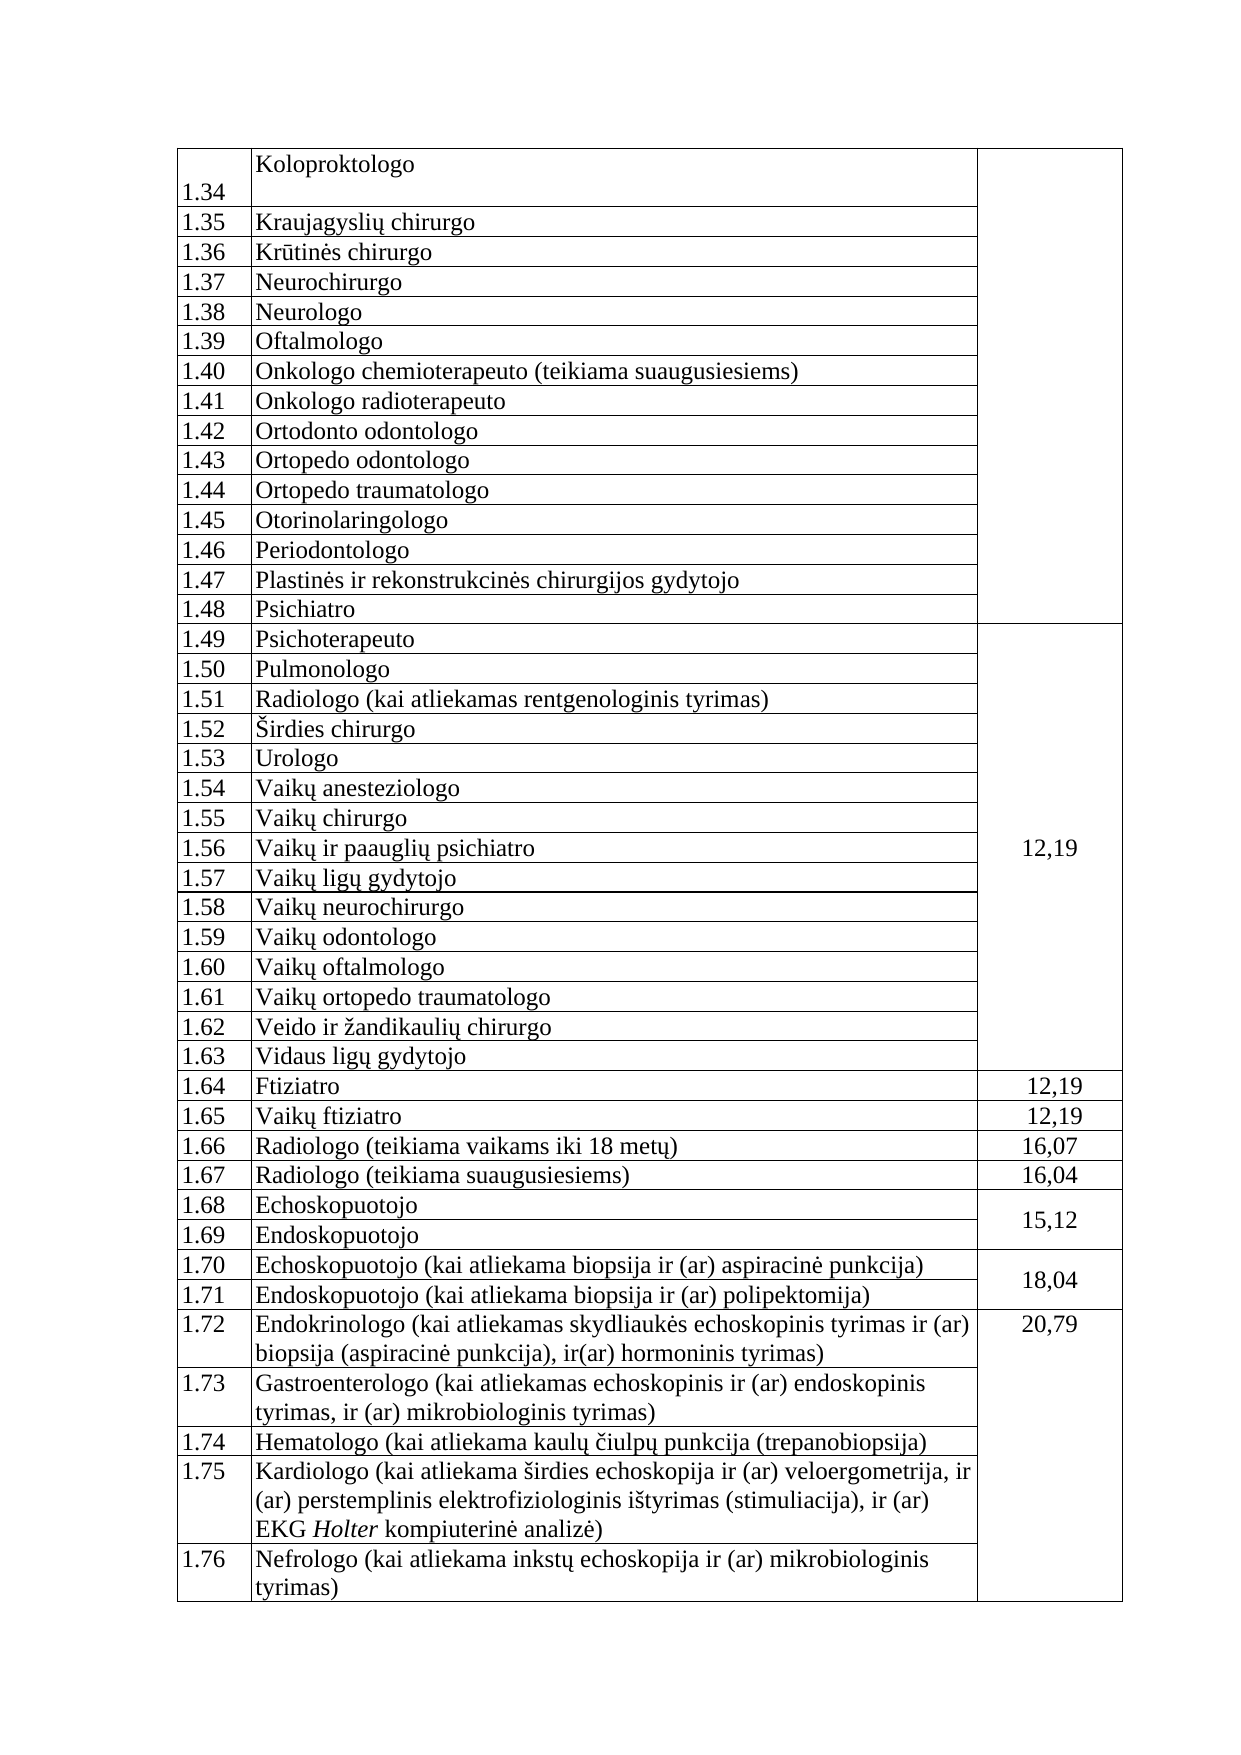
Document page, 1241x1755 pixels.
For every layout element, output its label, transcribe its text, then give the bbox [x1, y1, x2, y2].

table_cell 1.69 [178, 1220, 251, 1249]
table_cell 1.59 [178, 922, 251, 951]
table_cell 1.57 [178, 863, 251, 891]
table_cell 1.43 [178, 446, 251, 474]
table_cell Echoskopuotojo [252, 1190, 977, 1219]
table_cell Neurochirurgo [252, 267, 977, 296]
table_cell 1.68 [178, 1190, 251, 1219]
table_cell Ftiziatro [252, 1071, 977, 1100]
table_cell 1.54 [178, 773, 251, 802]
table_cell 1.61 [178, 982, 251, 1011]
table_cell Vaikų oftalmologo [252, 952, 977, 981]
table_cell Radiologo (teikiama suaugusiesiems) [252, 1161, 977, 1189]
table_cell Vaikų ligų gydytojo [252, 863, 977, 891]
table_cell 1.75 [178, 1456, 251, 1543]
table_cell Vaikų odontologo [252, 922, 977, 951]
table_cell 18,04 [978, 1250, 1122, 1308]
table_cell 1.64 [178, 1071, 251, 1100]
table_cell Radiologo (teikiama vaikams iki 18 metų) [252, 1131, 977, 1159]
table_cell 1.73 [178, 1368, 251, 1426]
table_cell Ortopedo traumatologo [252, 475, 977, 504]
table_header [978, 149, 1122, 623]
table_cell Plastinės ir rekonstrukcinės chirurgijos gydytojo [252, 565, 977, 593]
table_cell 1.50 [178, 654, 251, 683]
table_cell Vaikų chirurgo [252, 803, 977, 832]
table_cell Endokrinologo (kai atliekamas skydliaukės echoskopinis tyrimas ir (ar) biopsija (aspiracinė punkcija), ir(ar) hormoninis tyrimas) [252, 1310, 977, 1367]
table_cell Kardiologo (kai atliekama širdies echoskopija ir (ar) veloergometrija, ir (ar) perstemplinis elektrofiziologinis ištyrimas (stimuliacija), ir (ar) EKG Holter kompiuterinė analizė) [252, 1456, 977, 1543]
table_cell Vaikų neurochirurgo [252, 893, 977, 921]
table_cell 1.72 [178, 1310, 251, 1367]
table_cell 1.65 [178, 1101, 251, 1130]
table_cell 1.74 [178, 1427, 251, 1455]
table_cell 1.49 [178, 624, 251, 653]
table_cell 1.39 [178, 326, 251, 355]
table_cell 1.47 [178, 565, 251, 593]
table_cell 1.76 [178, 1544, 251, 1601]
table_cell 15,12 [978, 1190, 1122, 1249]
table_cell 1.46 [178, 535, 251, 564]
table_cell 1.66 [178, 1131, 251, 1159]
table_header Koloproktologo [252, 149, 977, 206]
table_cell Onkologo radioterapeuto [252, 386, 977, 415]
table_cell 1.70 [178, 1250, 251, 1279]
table_cell 1.45 [178, 505, 251, 534]
table_cell 1.55 [178, 803, 251, 832]
table_cell Vaikų anesteziologo [252, 773, 977, 802]
table_cell Vaikų ir paauglių psichiatro [252, 833, 977, 862]
table_cell 1.71 [178, 1280, 251, 1308]
table_cell 1.53 [178, 744, 251, 772]
table_cell Periodontologo [252, 535, 977, 564]
table_cell Otorinolaringologo [252, 505, 977, 534]
table_cell 1.56 [178, 833, 251, 862]
table_cell 1.35 [178, 207, 251, 236]
table_cell 12,19 [978, 1071, 1122, 1100]
table_cell 1.58 [178, 893, 251, 921]
table_cell Nefrologo (kai atliekama inkstų echoskopija ir (ar) mikrobiologinis tyrimas) [252, 1544, 977, 1601]
table_cell Neurologo [252, 297, 977, 325]
table_cell 1.62 [178, 1012, 251, 1040]
table_cell 16,04 [978, 1161, 1122, 1189]
table_cell Endoskopuotojo (kai atliekama biopsija ir (ar) polipektomija) [252, 1280, 977, 1308]
table_cell Oftalmologo [252, 326, 977, 355]
table_cell 1.48 [178, 595, 251, 623]
table_cell 20,79 [978, 1310, 1122, 1601]
table_cell Vidaus ligų gydytojo [252, 1041, 977, 1070]
table_cell Krūtinės chirurgo [252, 237, 977, 266]
table_cell Ortodonto odontologo [252, 416, 977, 444]
table_cell 12,19 [978, 624, 1122, 1070]
table_cell Kraujagyslių chirurgo [252, 207, 977, 236]
table_cell 1.37 [178, 267, 251, 296]
table_cell Ortopedo odontologo [252, 446, 977, 474]
table_cell Pulmonologo [252, 654, 977, 683]
table_cell Psichiatro [252, 595, 977, 623]
table_cell Veido ir žandikaulių chirurgo [252, 1012, 977, 1040]
table_cell 16,07 [978, 1131, 1122, 1159]
table_cell Onkologo chemioterapeuto (teikiama suaugusiesiems) [252, 356, 977, 385]
table_cell 1.40 [178, 356, 251, 385]
table_cell 1.42 [178, 416, 251, 444]
table_cell 1.52 [178, 714, 251, 742]
table_cell Vaikų ftiziatro [252, 1101, 977, 1130]
table_cell 1.60 [178, 952, 251, 981]
table_cell 1.51 [178, 684, 251, 713]
table_cell 1.67 [178, 1161, 251, 1189]
table_cell Gastroenterologo (kai atliekamas echoskopinis ir (ar) endoskopinis tyrimas, ir (ar) mikrobiologinis tyrimas) [252, 1368, 977, 1426]
table_cell Psichoterapeuto [252, 624, 977, 653]
table_cell 12,19 [978, 1101, 1122, 1130]
table_cell 1.41 [178, 386, 251, 415]
table_cell Endoskopuotojo [252, 1220, 977, 1249]
table_cell 1.38 [178, 297, 251, 325]
table_cell Echoskopuotojo (kai atliekama biopsija ir (ar) aspiracinė punkcija) [252, 1250, 977, 1279]
table_cell Radiologo (kai atliekamas rentgenologinis tyrimas) [252, 684, 977, 713]
table_header 1.34 [178, 149, 251, 206]
table_cell Vaikų ortopedo traumatologo [252, 982, 977, 1011]
table_cell Hematologo (kai atliekama kaulų čiulpų punkcija (trepanobiopsija) [252, 1427, 977, 1455]
table_cell 1.44 [178, 475, 251, 504]
table_cell Širdies chirurgo [252, 714, 977, 742]
table_cell 1.63 [178, 1041, 251, 1070]
table_cell 1.36 [178, 237, 251, 266]
table_cell Urologo [252, 744, 977, 772]
